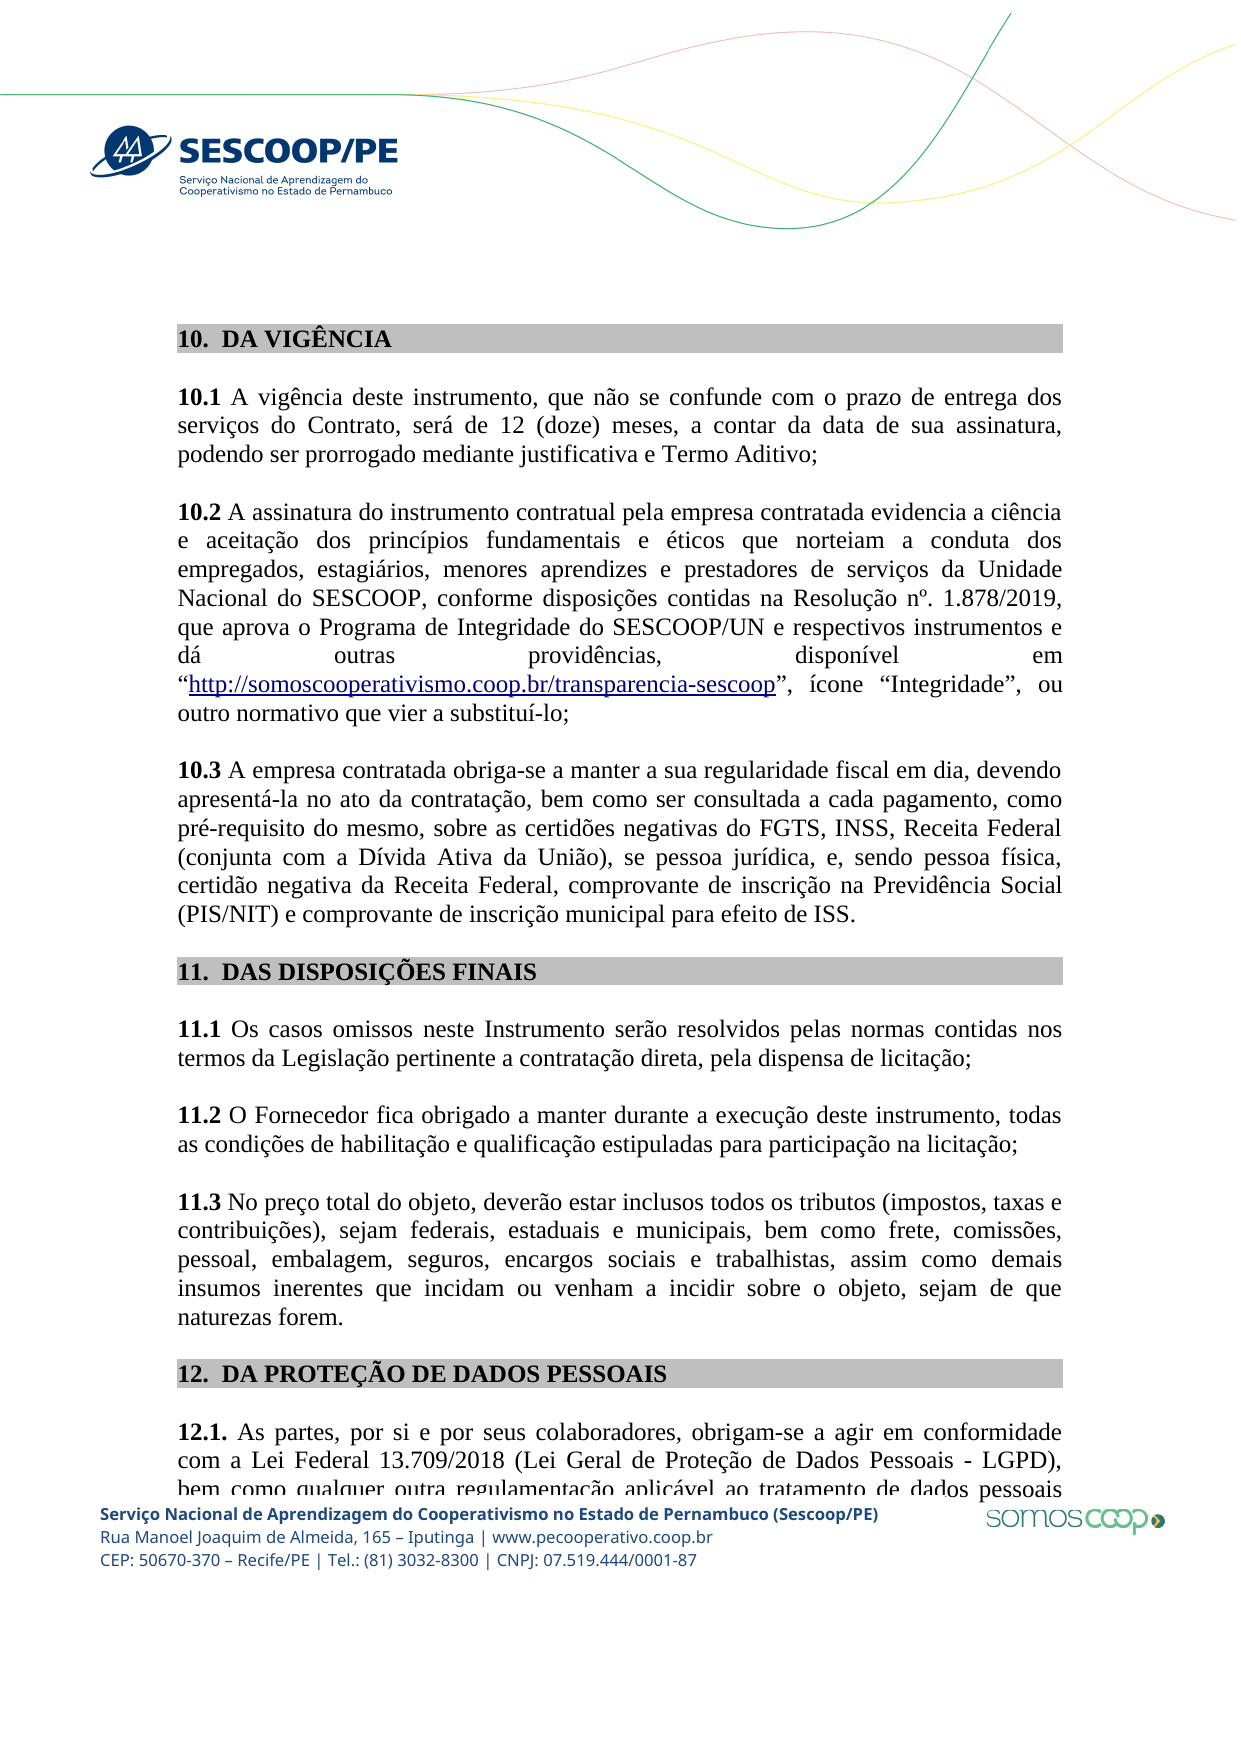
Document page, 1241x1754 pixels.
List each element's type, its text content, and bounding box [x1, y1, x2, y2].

text 12.1. As partes, por si e por seus colaboradores, obrigam-se a agir em conformidade com a Lei Federal 13.709/2018 (Lei Geral de Proteção de Dados Pessoais - LGPD), bem como qualquer outra regulamentação aplicável ao tratamento de dados pessoais estabelecido diante da formalização deste instrumento; [177, 1417, 1063, 1532]
list DAS DISPOSIÇÕES FINAIS [177, 957, 1063, 985]
list DA VIGÊNCIA [177, 324, 1063, 353]
text 10.1 A vigência deste instrumento, que não se confunde com o prazo de entrega dos serviços do Contrato, será de 12 (doze) meses, a contar da data de sua assinatura, podendo ser prorrogado mediante justificativa e Termo Aditivo; [177, 382, 1063, 468]
text 11.2 O Fornecedor fica obrigado a manter durante a execução deste instrumento, todas as condições de habilitação e qualificação estipuladas para participação na licitação; [177, 1100, 1063, 1158]
text 11.1 Os casos omissos neste Instrumento serão resolvidos pelas normas contidas nos termos da Legislação pertinente a contratação direta, pela dispensa de licitação; [177, 1014, 1063, 1072]
text 11.3 No preço total do objeto, deverão estar inclusos todos os tributos (impostos, taxas e contribuições), sejam federais, estaduais e municipais, bem como frete, comissões, pessoal, embalagem, seguros, encargos sociais e trabalhistas, assim como demais insumos inerentes que incidam ou venham a incidir sobre o objeto, sejam de que naturezas forem. [177, 1187, 1063, 1330]
text 10.3 A empresa contratada obriga-se a manter a sua regularidade fiscal em dia, devendo apresentá-la no ato da contratação, bem como ser consultada a cada pagamento, como pré-requisito do mesmo, sobre as certidões negativas do FGTS, INSS, Receita Federal (conjunta com a Dívida Ativa da União), se pessoa jurídica, e, sendo pessoa física, certidão negativa da Receita Federal, comprovante de inscrição na Previdência Social (PIS/NIT) e comprovante de inscrição municipal para efeito de ISS. [177, 755, 1063, 928]
list DA PROTEÇÃO DE DADOS PESSOAIS [177, 1359, 1063, 1388]
text 10.2 A assinatura do instrumento contratual pela empresa contratada evidencia a ciência e aceitação dos princípios fundamentais e éticos que norteiam a conduta dos empregados, estagiários, menores aprendizes e prestadores de serviços da Unidade Nacional do SESCOOP, conforme disposições contidas na Resolução nº. 1.878/2019, que aprova o Programa de Integridade do SESCOOP/UN e respectivos instrumentos e dá outras providências, disponível em “http://somoscooperativismo.coop.br/transparencia-sescoop”, ícone “Integridade”, ou outro normativo que vier a substituí-lo; [177, 497, 1063, 727]
